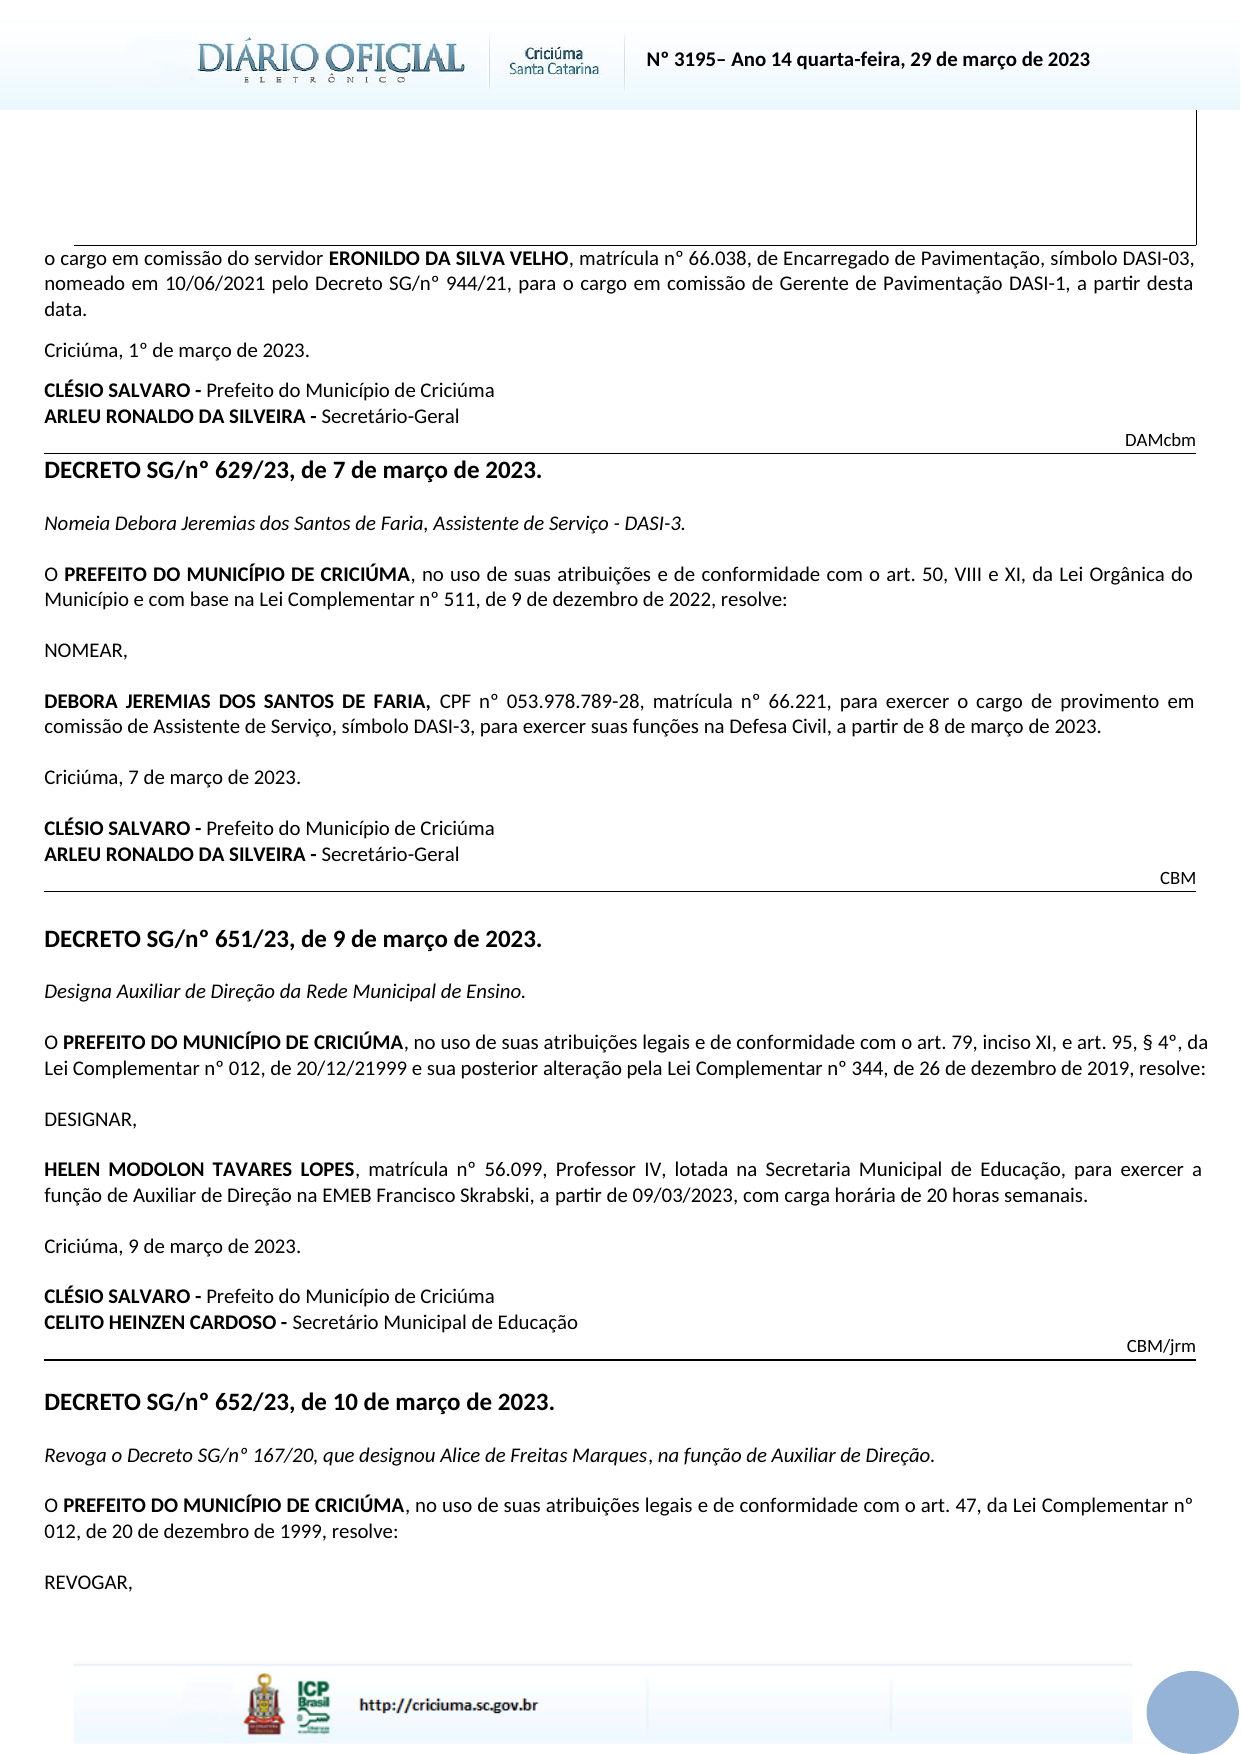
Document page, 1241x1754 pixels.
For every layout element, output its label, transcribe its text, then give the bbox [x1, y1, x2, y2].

list HELEN MODOLON TAVARES LOPES, matrícula nº 56.099, Professor IV, lotada na Secretaria Municipal de Educação, para exercer a função de Auxiliar de Direção na EMEB Francisco Skrabski, a partir de 09/03/2023, com carga horária de 20 horas semanais. [44, 1157, 1204, 1207]
list O PREFEITO DO MUNICÍPIO DE CRICIÚMA, no uso de suas atribuições legais e de conformidade com o art. 47, da Lei Complementar nº 012, de 20 de dezembro de 1999, resolve: [44, 1493, 1196, 1543]
list REVOGAR, [44, 1569, 1196, 1594]
text O PREFEITO DO MUNICÍPIO DE CRICIÚMA, no uso de suas atribuições e de conformidade com o art. 50, VIII e XI, da Lei Orgânica do Município e com base na Lei Complementar nº 511, de 9 de dezembro de 2022, resolve: [44, 561, 1196, 612]
text CBM [44, 866, 1196, 891]
text Criciúma, 9 de março de 2023. [44, 1233, 1211, 1258]
text Nomeia Debora Jeremias dos Santos de Faria, Assistente de Serviço - DASI-3. [44, 510, 1196, 536]
text DECRETO SG/nº 629/23, de 7 de março de 2023. [44, 454, 1196, 485]
text o cargo em comissão do servidor ERONILDO DA SILVA VELHO, matrícula nº 66.038, de Encarregado de Pavimentação, símbolo DASI-03, nomeado em 10/06/2021 pelo Decreto SG/nº 944/21, para o cargo em comissão de Gerente de Pavimentação DASI-1, a partir desta data. [44, 245, 1196, 321]
text DEBORA JEREMIAS DOS SANTOS DE FARIA, CPF nº 053.978.789-28, matrícula nº 66.221, para exercer o cargo de provimento em comissão de Assistente de Serviço, símbolo DASI-3, para exercer suas funções na Defesa Civil, a partir de 8 de março de 2023. [44, 688, 1196, 739]
text CLÉSIO SALVARO - Prefeito do Município de Criciúma [44, 377, 1240, 403]
text CBM/jrm [44, 1334, 1196, 1359]
text DECRETO SG/nº 652/23, de 10 de março de 2023. [44, 1386, 1196, 1416]
text CELITO HEINZEN CARDOSO - Secretário Municipal de Educação [44, 1309, 1240, 1334]
text DECRETO SG/nº 651/23, de 9 de março de 2023. [44, 923, 1196, 953]
text CLÉSIO SALVARO - Prefeito do Município de Criciúma [44, 815, 1196, 841]
text Criciúma, 7 de março de 2023. [44, 764, 1196, 790]
text Designa Auxiliar de Direção da Rede Municipal de Ensino. [44, 979, 1211, 1004]
text CLÉSIO SALVARO - Prefeito do Município de Criciúma [44, 1284, 1240, 1309]
text ARLEU RONALDO DA SILVEIRA - Secretário-Geral [44, 403, 1240, 428]
list Revoga o Decreto SG/nº 167/20, que designou Alice de Freitas Marques, na função de Auxiliar de Direção. [44, 1442, 1196, 1467]
text Criciúma, 1º de março de 2023. [44, 337, 1196, 362]
text DESIGNAR, [44, 1106, 1211, 1131]
text O PREFEITO DO MUNICÍPIO DE CRICIÚMA, no uso de suas atribuições legais e de conformidade com o art. 79, inciso XI, e art. 95, § 4º, da Lei Complementar nº 012, de 20/12/21999 e sua posterior alteração pela Lei Complementar nº 344, de 26 de dezembro de 2019, resolve: [44, 1029, 1211, 1080]
text NOMEAR, [44, 637, 1196, 663]
text ARLEU RONALDO DA SILVEIRA - Secretário-Geral [44, 841, 1196, 866]
text DAMcbm [44, 428, 1196, 453]
